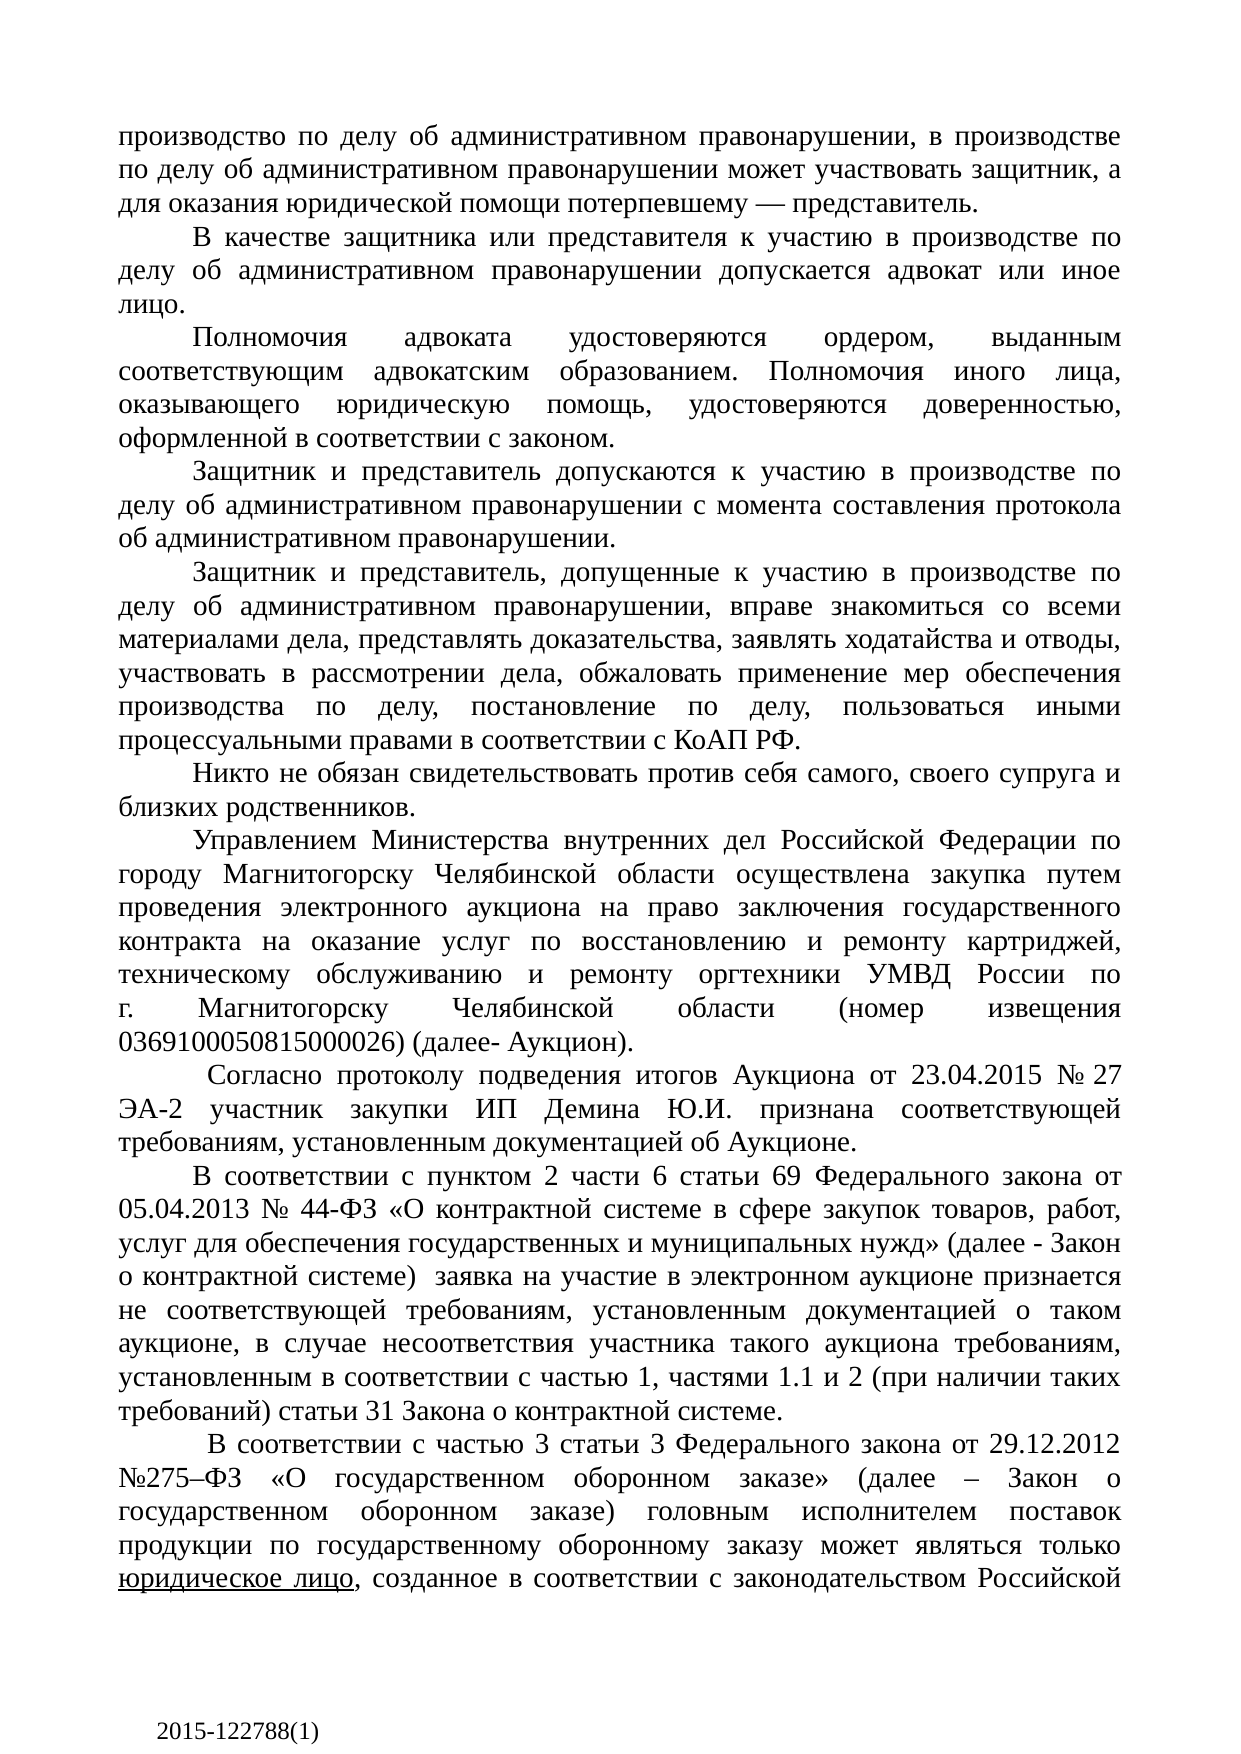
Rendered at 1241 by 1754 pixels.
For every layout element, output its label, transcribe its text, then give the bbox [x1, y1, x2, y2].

text Управлением Министерства внутренних дел Российской Федерации по городу Магнитогорску Челябинской области осуществлена закупка путем проведения электронного аукциона на право заключения государственного контракта на оказание услуг по восстановлению и ремонту картриджей, техническому обслуживанию и ремонту оргтехники УМВД России по г. Магнитогорску Челябинской области (номер извещения 0369100050815000026) (далее- Аукцион). [118, 822, 1122, 1057]
text Согласно протоколу подведения итогов Аукциона от 23.04.2015 № 27 ЭА-2 участник закупки ИП Демина Ю.И. признана соответствующей требованиям, установленным документацией об Аукционе. [118, 1057, 1122, 1158]
text В качестве защитника или представителя к участию в производстве по делу об административном правонарушении допускается адвокат или иное лицо. [118, 219, 1122, 319]
text В соответствии с частью 3 статьи 3 Федерального закона от 29.12.2012 №275–ФЗ «О государственном оборонном заказе» (далее – Закон о государственном оборонном заказе) головным исполнителем поставок продукции по государственному оборонному заказу может являться только юридическое лицо, созданное в соответствии с законодательством Российской [118, 1426, 1122, 1594]
text Защитник и представитель допускаются к участию в производстве по делу об административном правонарушении с момента составления протокола об административном правонарушении. [118, 453, 1122, 554]
text В соответствии с пунктом 2 части 6 статьи 69 Федерального закона от 05.04.2013 № 44-ФЗ «О контрактной системе в сфере закупок товаров, работ, услуг для обеспечения государственных и муниципальных нужд» (далее - Закон о контрактной системе) заявка на участие в электронном аукционе признается не соответствующей требованиям, установленным документацией о таком аукционе, в случае несоответствия участника такого аукциона требованиям, установленным в соответствии с частью 1, частями 1.1 и 2 (при наличии таких требований) статьи 31 Закона о контрактной системе. [118, 1158, 1122, 1426]
text Полномочия адвоката удостоверяются ордером, выданным соответствующим адвокатским образованием. Полномочия иного лица, оказывающего юридическую помощь, удостоверяются доверенностью, оформленной в соответствии с законом. [118, 319, 1122, 453]
text Защитник и представитель, допущенные к участию в производстве по делу об административном правонарушении, вправе знакомиться со всеми материалами дела, представлять доказательства, заявлять ходатайства и отводы, участвовать в рассмотрении дела, обжаловать применение мер обеспечения производства по делу, постановление по делу, пользоваться иными процессуальными правами в соответствии с КоАП РФ. [118, 554, 1122, 755]
text производство по делу об административном правонарушении, в производстве по делу об административном правонарушении может участвовать защитник, а для оказания юридической помощи потерпевшему — представитель. [118, 118, 1122, 219]
text Никто не обязан свидетельствовать против себя самого, своего супруга и близких родственников. [118, 755, 1122, 822]
